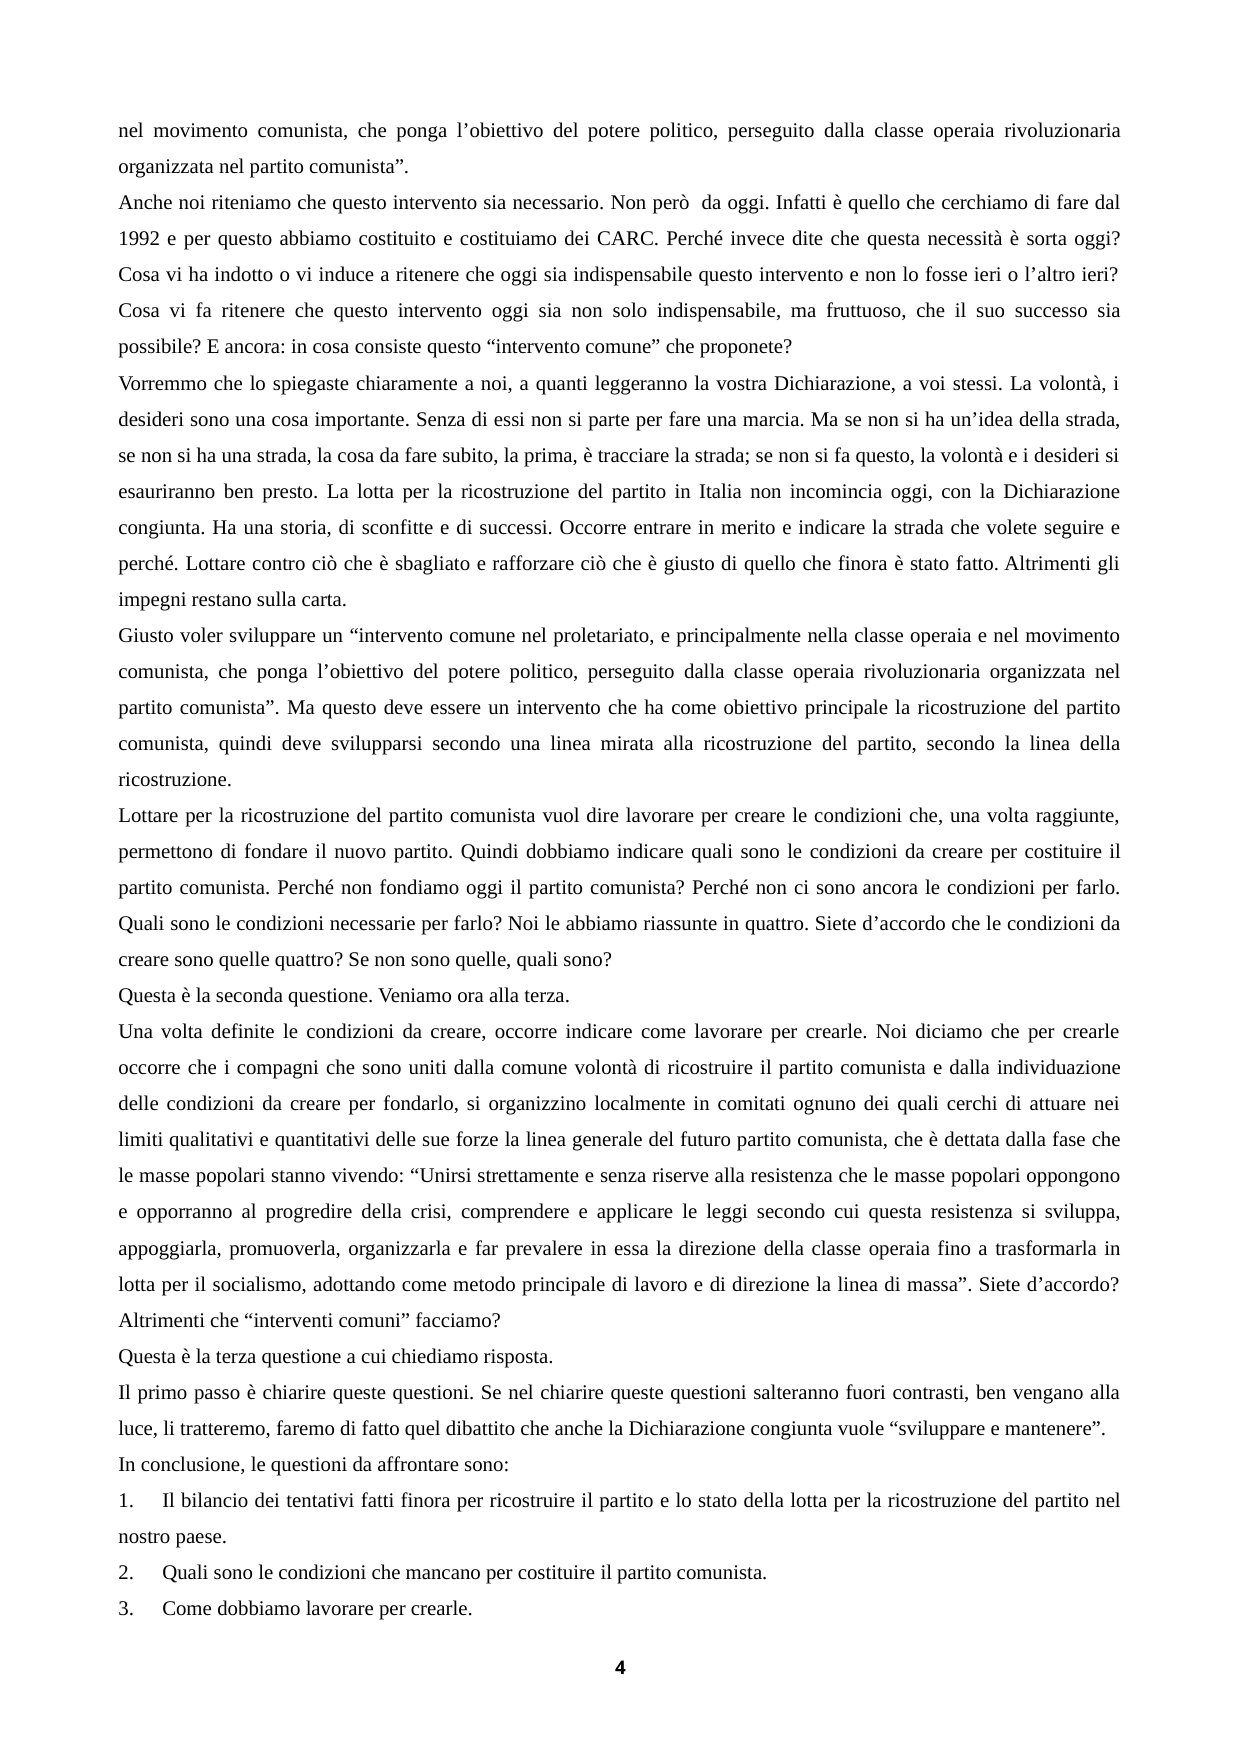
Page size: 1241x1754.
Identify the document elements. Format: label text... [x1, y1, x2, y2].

text Una volta definite le condizioni da creare, occorre indicare come lavorare per crearle. Noi diciamo che per crearle occorre che i compagni che sono uniti dalla comune volontà di ricostruire il partito comunista e dalla individuazione delle condizioni da creare per fondarlo, si organizzino localmente in comitati ognuno dei quali cerchi di attuare nei limiti qualitativi e quantitativi delle sue forze la linea generale del futuro partito comunista, che è dettata dalla fase che le masse popolari stanno vivendo: “Unirsi strettamente e senza riserve alla resistenza che le masse popolari oppongono e opporranno al progredire della crisi, comprendere e applicare le leggi secondo cui questa resistenza si sviluppa, appoggiarla, promuoverla, organizzarla e far prevalere in essa la direzione della classe operaia fino a trasformarla in lotta per il socialismo, adottando come metodo principale di lavoro e di direzione la linea di massa”. Siete d’accordo? Altrimenti che “interventi comuni” facciamo? [118, 1019, 1122, 1332]
text Vorremmo che lo spiegaste chiaramente a noi, a quanti leggeranno la vostra Dichiarazione, a voi stessi. La volontà, i desideri sono una cosa importante. Senza di essi non si parte per fare una marcia. Ma se non si ha un’idea della strada, se non si ha una strada, la cosa da fare subito, la prima, è tracciare la strada; se non si fa questo, la volontà e i desideri si esauriranno ben presto. La lotta per la ricostruzione del partito in Italia non incomincia oggi, con la Dichiarazione congiunta. Ha una storia, di sconfitte e di successi. Occorre entrare in merito e indicare la strada che volete seguire e perché. Lottare contro ciò che è sbagliato e rafforzare ciò che è giusto di quello che finora è stato fatto. Altrimenti gli impegni restano sulla carta. [118, 370, 1122, 611]
text Anche noi riteniamo che questo intervento sia necessario. Non però da oggi. Infatti è quello che cerchiamo di fare dal 1992 e per questo abbiamo costituito e costituiamo dei CARC. Perché invece dite che questa necessità è sorta oggi? Cosa vi ha indotto o vi induce a ritenere che oggi sia indispensabile questo intervento e non lo fosse ieri o l’altro ieri? Cosa vi fa ritenere che questo intervento oggi sia non solo indispensabile, ma fruttuoso, che il suo successo sia possibile? E ancora: in cosa consiste questo “intervento comune” che proponete? [118, 190, 1122, 358]
text nel movimento comunista, che ponga l’obiettivo del potere politico, perseguito dalla classe operaia rivoluzionaria organizzata nel partito comunista”. [118, 118, 1122, 178]
text Giusto voler sviluppare un “intervento comune nel proletariato, e principalmente nella classe operaia e nel movimento comunista, che ponga l’obiettivo del potere politico, perseguito dalla classe operaia rivoluzionaria organizzata nel partito comunista”. Ma questo deve essere un intervento che ha come obiettivo principale la ricostruzione del partito comunista, quindi deve svilupparsi secondo una linea mirata alla ricostruzione del partito, secondo la linea della ricostruzione. [118, 623, 1122, 791]
text Lottare per la ricostruzione del partito comunista vuol dire lavorare per creare le condizioni che, una volta raggiunte, permettono di fondare il nuovo partito. Quindi dobbiamo indicare quali sono le condizioni da creare per costituire il partito comunista. Perché non fondiamo oggi il partito comunista? Perché non ci sono ancora le condizioni per farlo. Quali sono le condizioni necessarie per farlo? Noi le abbiamo riassunte in quattro. Siete d’accordo che le condizioni da creare sono quelle quattro? Se non sono quelle, quali sono? [118, 803, 1122, 971]
text 2. Quali sono le condizioni che mancano per costituire il partito comunista. [118, 1560, 1122, 1584]
text In conclusione, le questioni da affrontare sono: [118, 1452, 1122, 1476]
text 3. Come dobbiamo lavorare per crearle. [118, 1596, 1122, 1620]
text Questa è la terza questione a cui chiediamo risposta. [118, 1343, 1122, 1368]
text Il primo passo è chiarire queste questioni. Se nel chiarire queste questioni salteranno fuori contrasti, ben vengano alla luce, li tratteremo, faremo di fatto quel dibattito che anche la Dichiarazione congiunta vuole “sviluppare e mantenere”. [118, 1379, 1122, 1440]
text 1. Il bilancio dei tentativi fatti finora per ricostruire il partito e lo stato della lotta per la ricostruzione del partito nel nostro paese. [118, 1488, 1122, 1548]
text Questa è la seconda questione. Veniamo ora alla terza. [118, 983, 1122, 1007]
